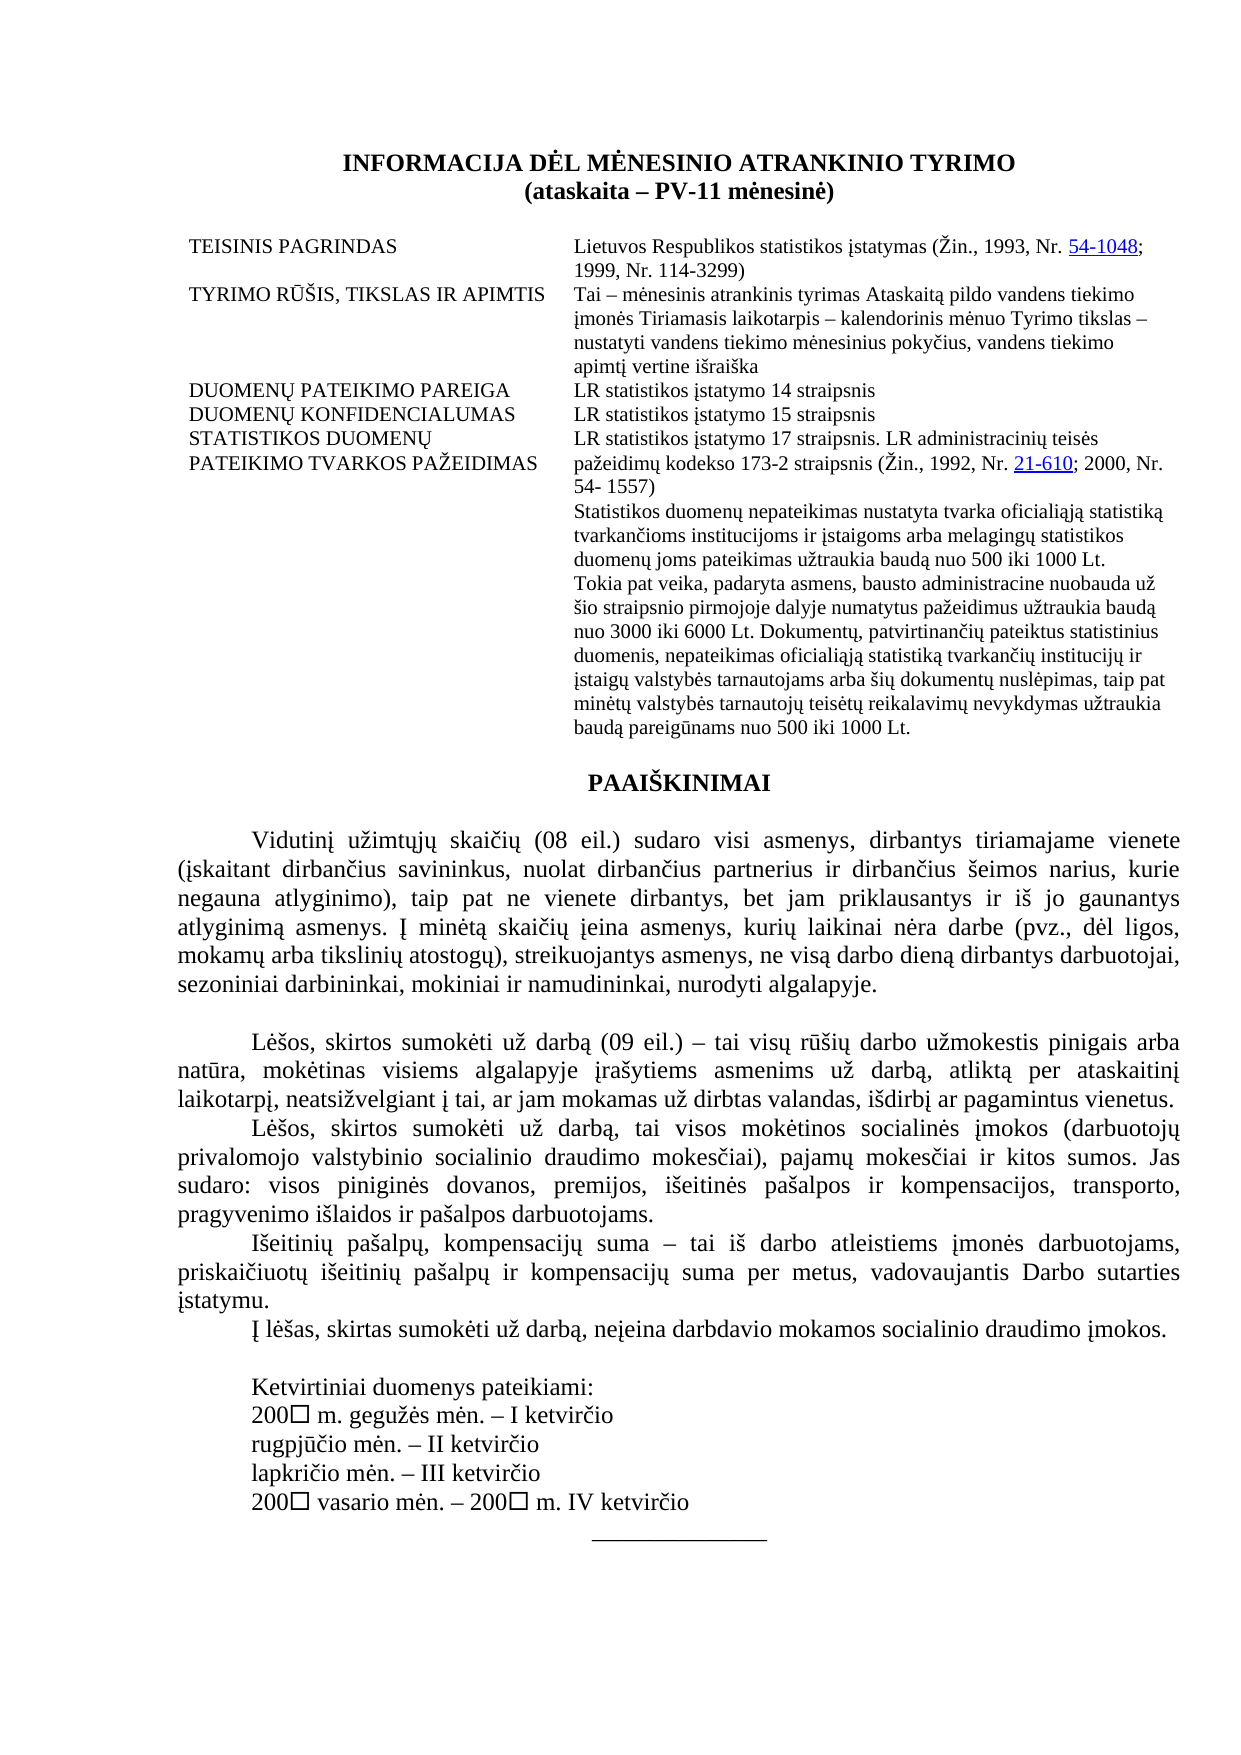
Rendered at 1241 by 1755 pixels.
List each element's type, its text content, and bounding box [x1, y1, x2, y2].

text INFORMACIJA DĖL MĖNESINIO ATRANKINIO TYRIMO [177, 148, 1181, 176]
text ______________ [177, 1515, 1181, 1544]
text PAAIŠKINIMAI [177, 768, 1181, 797]
text Išeitinių pašalpų, kompensacijų suma – tai iš darbo atleistiems įmonės darbuotojams, priskaičiuotų išeitinių pašalpų ir kompensacijų suma per metus, vadovaujantis Darbo sutarties įstatymu. [177, 1228, 1181, 1314]
text 200 m. gegužės mėn. – I ketvirčio [177, 1400, 1181, 1429]
table_cell LR statistikos įstatymo 15 straipsnis [562, 402, 1181, 426]
text Ketvirtiniai duomenys pateikiami: [177, 1372, 1181, 1400]
text 200 vasario mėn. – 200 m. IV ketvirčio [177, 1487, 1181, 1515]
text Į lėšas, skirtas sumokėti už darbą, neįeina darbdavio mokamos socialinio draudimo įmokos. [177, 1314, 1181, 1343]
text rugpjūčio mėn. – II ketvirčio [177, 1429, 1181, 1458]
table_cell DUOMENŲ KONFIDENCIALUMAS [177, 402, 562, 426]
text lapkričio mėn. – III ketvirčio [177, 1458, 1181, 1487]
table_cell LR statistikos įstatymo 14 straipsnis [562, 378, 1181, 402]
table_header Lietuvos Respublikos statistikos įstatymas (Žin., 1993, Nr. 54-1048; 1999, Nr. 114-3299) [562, 234, 1181, 282]
table_cell Tai – mėnesinis atrankinis tyrimas Ataskaitą pildo vandens tiekimo įmonės Tiriamasis laikotarpis – kalendorinis mėnuo Tyrimo tikslas – nustatyti vandens tiekimo mėnesinius pokyčius, vandens tiekimo apimtį vertine išraiška [562, 282, 1181, 378]
text (ataskaita – PV-11 mėnesinė) [177, 176, 1181, 205]
text Vidutinį užimtųjų skaičių (08 eil.) sudaro visi asmenys, dirbantys tiriamajame vienete (įskaitant dirbančius savininkus, nuolat dirbančius partnerius ir dirbančius šeimos narius, kurie negauna atlyginimo), taip pat ne vienete dirbantys, bet jam priklausantys ir iš jo gaunantys atlyginimą asmenys. Į minėtą skaičių įeina asmenys, kurių laikinai nėra darbe (pvz., dėl ligos, mokamų arba tikslinių atostogų), streikuojantys asmenys, ne visą darbo dieną dirbantys darbuotojai, sezoniniai darbininkai, mokiniai ir namudininkai, nurodyti algalapyje. [177, 825, 1181, 998]
text Lėšos, skirtos sumokėti už darbą, tai visos mokėtinos socialinės įmokos (darbuotojų privalomojo valstybinio socialinio draudimo mokesčiai), pajamų mokesčiai ir kitos sumos. Jas sudaro: visos piniginės dovanos, premijos, išeitinės pašalpos ir kompensacijos, transporto, pragyvenimo išlaidos ir pašalpos darbuotojams. [177, 1113, 1181, 1228]
table_header TEISINIS PAGRINDAS [177, 234, 562, 282]
table_cell TYRIMO RŪŠIS, TIKSLAS IR APIMTIS [177, 282, 562, 378]
table_cell LR statistikos įstatymo 17 straipsnis. LR administracinių teisės pažeidimų kodekso 173-2 straipsnis (Žin., 1992, Nr. 21-610; 2000, Nr. 54- 1557) Statistikos duomenų nepateikimas nustatyta tvarka oficialiąją statistiką tvarkančioms institucijoms ir įstaigoms arba melagingų statistikos duomenų joms pateikimas užtraukia baudą nuo 500 iki 1000 Lt. Tokia pat veika, padaryta asmens, bausto administracine nuobauda už šio straipsnio pirmojoje dalyje numatytus pažeidimus užtraukia baudą nuo 3000 iki 6000 Lt. Dokumentų, patvirtinančių pateiktus statistinius duomenis, nepateikimas oficialiąją statistiką tvarkančių institucijų ir įstaigų valstybės tarnautojams arba šių dokumentų nuslėpimas, taip pat minėtų valstybės tarnautojų teisėtų reikalavimų nevykdymas užtraukia baudą pareigūnams nuo 500 iki 1000 Lt. [562, 426, 1181, 739]
text Lėšos, skirtos sumokėti už darbą (09 eil.) – tai visų rūšių darbo užmokestis pinigais arba natūra, mokėtinas visiems algalapyje įrašytiems asmenims už darbą, atliktą per ataskaitinį laikotarpį, neatsižvelgiant į tai, ar jam mokamas už dirbtas valandas, išdirbį ar pagamintus vienetus. [177, 1027, 1181, 1113]
table_cell STATISTIKOS DUOMENŲ PATEIKIMO TVARKOS PAŽEIDIMAS [177, 426, 562, 739]
table_cell DUOMENŲ PATEIKIMO PAREIGA [177, 378, 562, 402]
